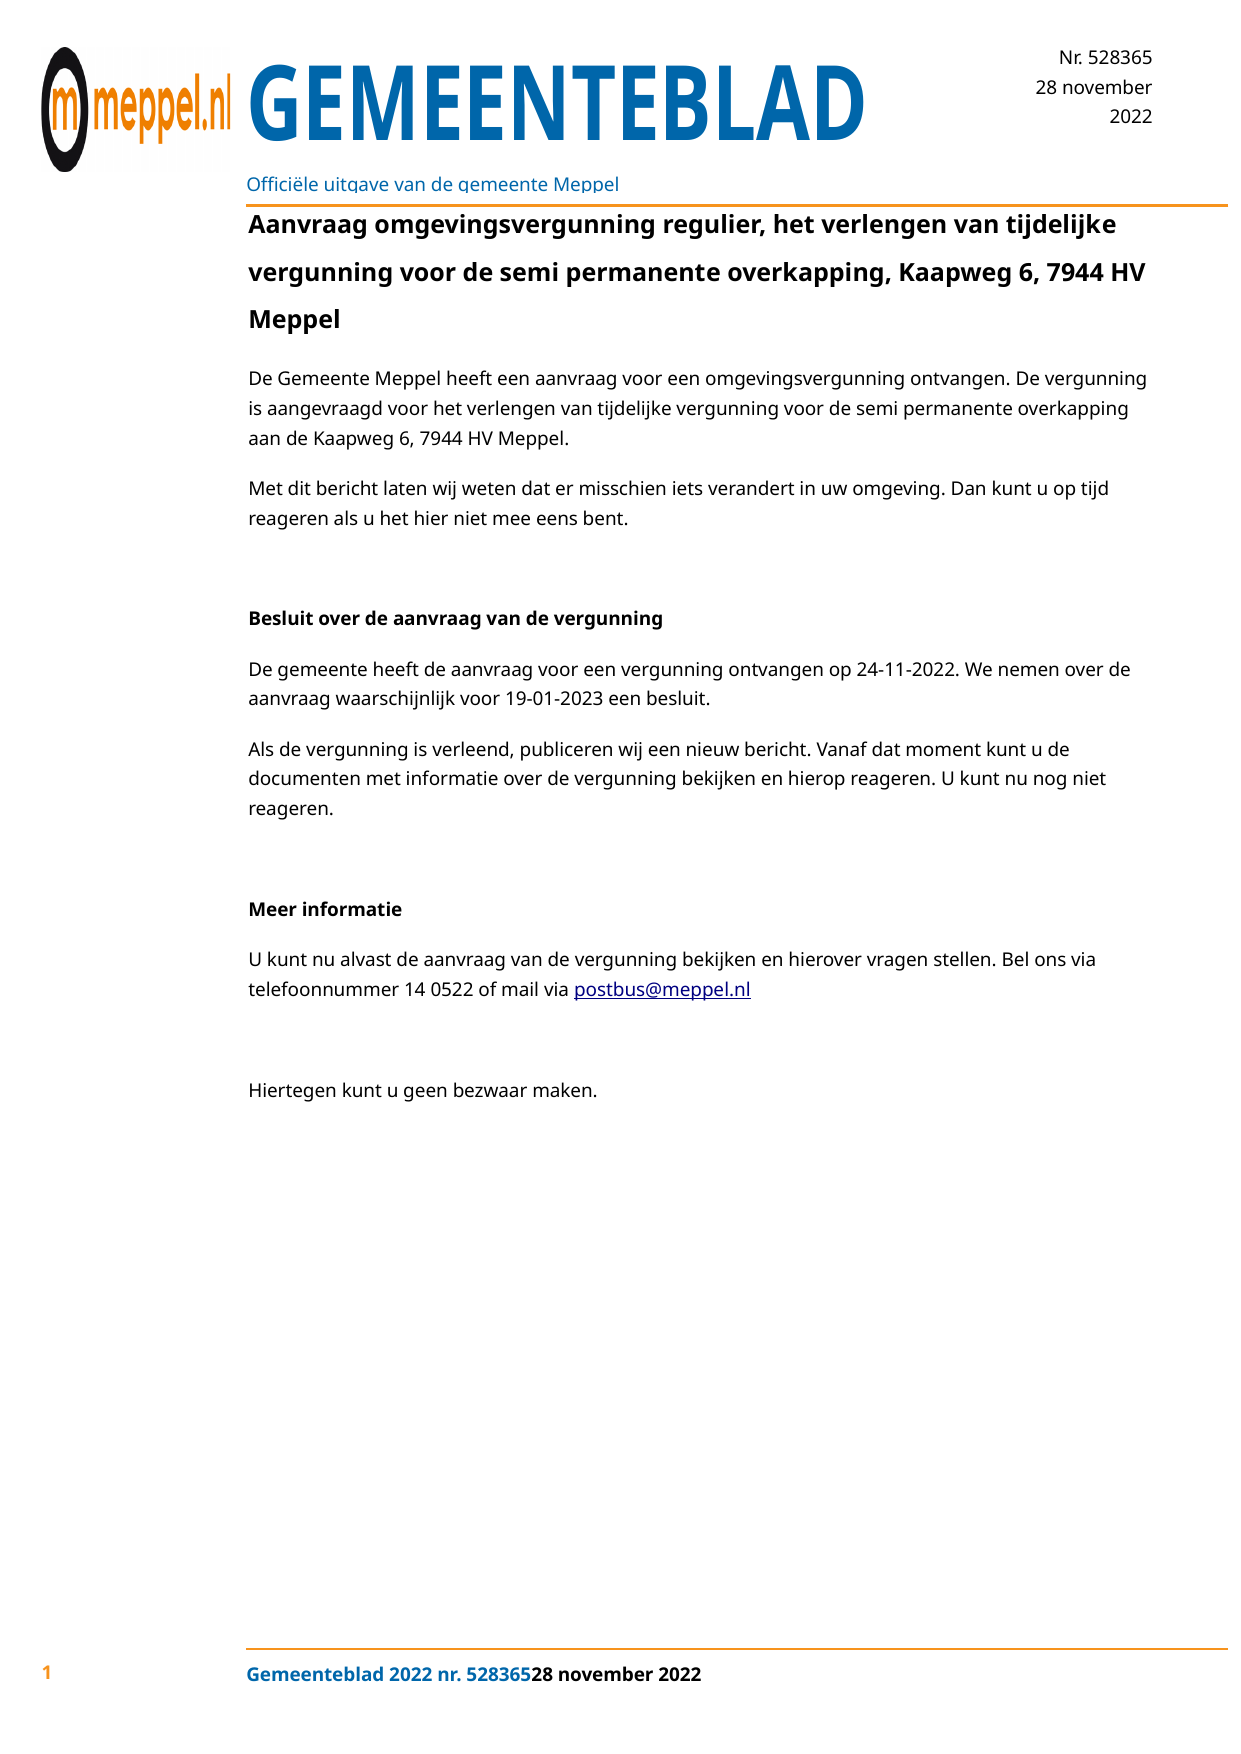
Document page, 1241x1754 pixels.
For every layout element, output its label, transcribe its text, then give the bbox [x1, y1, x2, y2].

text Meer informatie [248, 896, 1152, 922]
text Hiertegen kunt u geen bezwaar maken. [248, 1077, 1152, 1102]
text Met dit bericht laten wij weten dat er misschien iets verandert in uw omgeving. Dan kunt u op tijd reageren als u het hier niet mee eens bent. [248, 475, 1152, 530]
text U kunt nu alvast de aanvraag van de vergunning bekijken en hierover vragen stellen. Bel ons via telefoonnummer 14 0522 of mail via postbus@meppel.nl [248, 946, 1152, 1002]
text Besluit over de aanvraag van de vergunning [248, 606, 1152, 631]
text De gemeente heeft de aanvraag voor een vergunning ontvangen op 24-11-2022. We nemen over de aanvraag waarschijnlijk voor 19-01-2023 een besluit. [248, 656, 1152, 711]
text De Gemeente Meppel heeft een aanvraag voor een omgevingsvergunning ontvangen. De vergunning is aangevraagd voor het verlengen van tijdelijk­e vergunnin­g voor de semi permanent­e overkappi­ng aan de Kaapweg 6, 7944 HV Meppel. [248, 366, 1152, 450]
text Aanvraag omgevingsvergunning regulier, het verlengen van tijdelijk­e vergunnin­g voor de semi permanent­e overkappi­ng, Kaapweg 6, 7944 HV Meppel [248, 207, 1152, 336]
picture [41, 47, 231, 172]
text Als de vergunning is verleend, publiceren wij een nieuw bericht. Vanaf dat moment kunt u de documenten met informatie over de vergunning bekijken en hierop reageren. U kunt nu nog niet reageren. [248, 736, 1152, 821]
